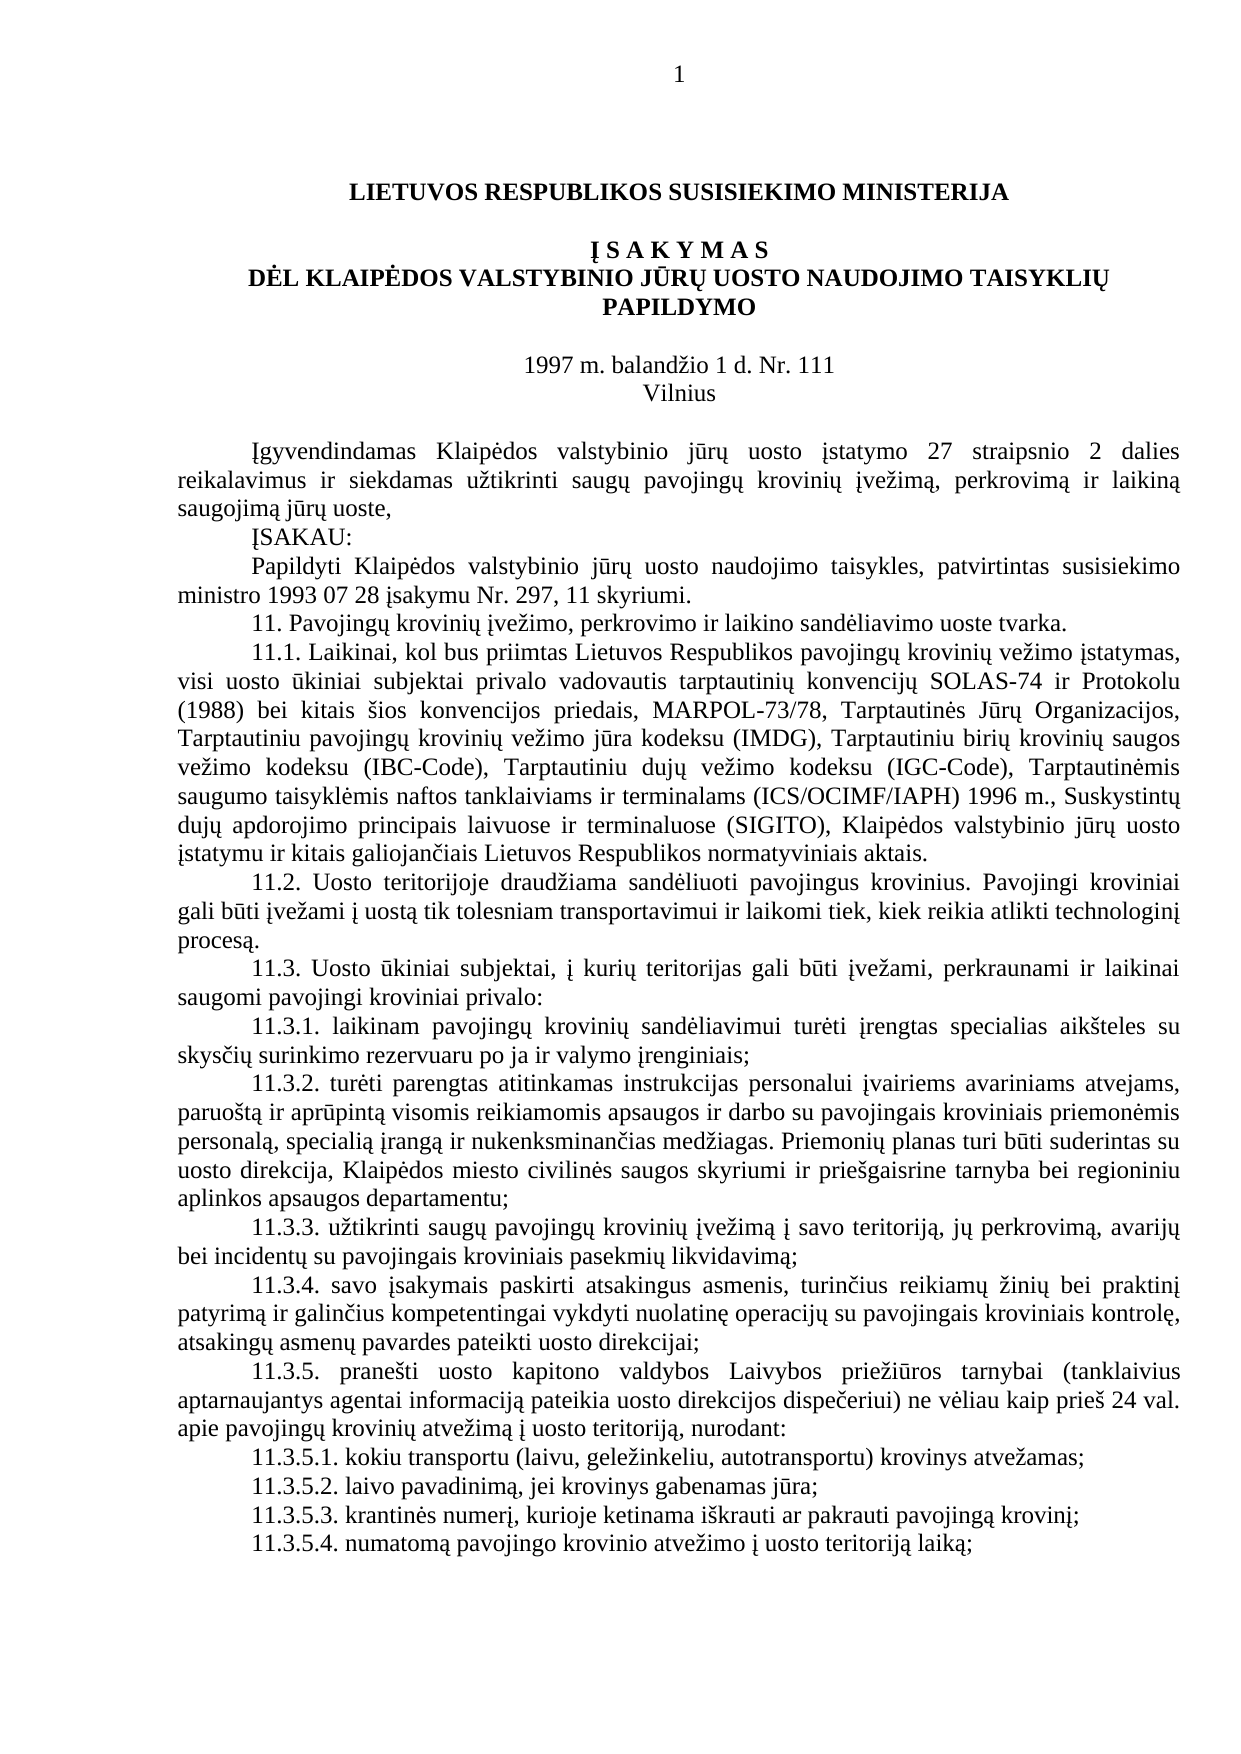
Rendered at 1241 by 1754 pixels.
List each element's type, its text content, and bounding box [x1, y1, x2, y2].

text Įgyvendindamas Klaipėdos valstybinio jūrų uosto įstatymo 27 straipsnio 2 dalies reikalavimus ir siekdamas užtikrinti saugų pavojingų krovinių įvežimą, perkrovimą ir laikiną saugojimą jūrų uoste, [177, 436, 1181, 522]
text 11.1. Laikinai, kol bus priimtas Lietuvos Respublikos pavojingų krovinių vežimo įstatymas, visi uosto ūkiniai subjektai privalo vadovautis tarptautinių konvencijų SOLAS-74 ir Protokolu (1988) bei kitais šios konvencijos priedais, MARPOL-73/78, Tarptautinės Jūrų Organizacijos, Tarptautiniu pavojingų krovinių vežimo jūra kodeksu (IMDG), Tarptautiniu birių krovinių saugos vežimo kodeksu (IBC-Code), Tarptautiniu dujų vežimo kodeksu (IGC-Code), Tarptautinėmis saugumo taisyklėmis naftos tanklaiviams ir terminalams (ICS/OCIMF/IAPH) 1996 m., Suskystintų dujų apdorojimo principais laivuose ir terminaluose (SIGITO), Klaipėdos valstybinio jūrų uosto įstatymu ir kitais galiojančiais Lietuvos Respublikos normatyviniais aktais. [177, 637, 1181, 867]
text ĮSAKAU: [177, 522, 1181, 551]
text 11.3.5.1. kokiu transportu (laivu, geležinkeliu, autotransportu) krovinys atvežamas; [177, 1442, 1181, 1471]
text 11. Pavojingų krovinių įvežimo, perkrovimo ir laikino sandėliavimo uoste tvarka. [177, 608, 1181, 637]
text 11.3.1. laikinam pavojingų krovinių sandėliavimui turėti įrengtas specialias aikšteles su skysčių surinkimo rezervuaru po ja ir valymo įrenginiais; [177, 1011, 1181, 1068]
text DĖL KLAIPĖDOS VALSTYBINIO JŪRŲ UOSTO NAUDOJIMO TAISYKLIŲ PAPILDYMO [177, 263, 1181, 321]
text Papildyti Klaipėdos valstybinio jūrų uosto naudojimo taisykles, patvirtintas susisiekimo ministro 1993 07 28 įsakymu Nr. 297, 11 skyriumi. [177, 551, 1181, 608]
text 11.3.2. turėti parengtas atitinkamas instrukcijas personalui įvairiems avariniams atvejams, paruoštą ir aprūpintą visomis reikiamomis apsaugos ir darbo su pavojingais kroviniais priemonėmis personalą, specialią įrangą ir nukenksminančias medžiagas. Priemonių planas turi būti suderintas su uosto direkcija, Klaipėdos miesto civilinės saugos skyriumi ir priešgaisrine tarnyba bei regioniniu aplinkos apsaugos departamentu; [177, 1068, 1181, 1212]
text Į S A K Y M A S [177, 235, 1181, 263]
text 11.3.4. savo įsakymais paskirti atsakingus asmenis, turinčius reikiamų žinių bei praktinį patyrimą ir galinčius kompetentingai vykdyti nuolatinę operacijų su pavojingais kroviniais kontrolę, atsakingų asmenų pavardes pateikti uosto direkcijai; [177, 1270, 1181, 1356]
text LIETUVOS RESPUBLIKOS SUSISIEKIMO MINISTERIJA [177, 177, 1181, 206]
text 11.3.5.3. krantinės numerį, kurioje ketinama iškrauti ar pakrauti pavojingą krovinį; [177, 1500, 1181, 1528]
text 11.3.5. pranešti uosto kapitono valdybos Laivybos priežiūros tarnybai (tanklaivius aptarnaujantys agentai informaciją pateikia uosto direkcijos dispečeriui) ne vėliau kaip prieš 24 val. apie pavojingų krovinių atvežimą į uosto teritoriją, nurodant: [177, 1356, 1181, 1442]
text 11.3.5.2. laivo pavadinimą, jei krovinys gabenamas jūra; [177, 1471, 1181, 1500]
text 11.2. Uosto teritorijoje draudžiama sandėliuoti pavojingus krovinius. Pavojingi kroviniai gali būti įvežami į uostą tik tolesniam transportavimui ir laikomi tiek, kiek reikia atlikti technologinį procesą. [177, 867, 1181, 953]
text 11.3.3. užtikrinti saugų pavojingų krovinių įvežimą į savo teritoriją, jų perkrovimą, avarijų bei incidentų su pavojingais kroviniais pasekmių likvidavimą; [177, 1212, 1181, 1270]
text Vilnius [177, 378, 1181, 407]
text 11.3. Uosto ūkiniai subjektai, į kurių teritorijas gali būti įvežami, perkraunami ir laikinai saugomi pavojingi kroviniai privalo: [177, 953, 1181, 1011]
text 11.3.5.4. numatomą pavojingo krovinio atvežimo į uosto teritoriją laiką; [177, 1528, 1181, 1557]
text 1997 m. balandžio 1 d. Nr. 111 [177, 350, 1181, 378]
